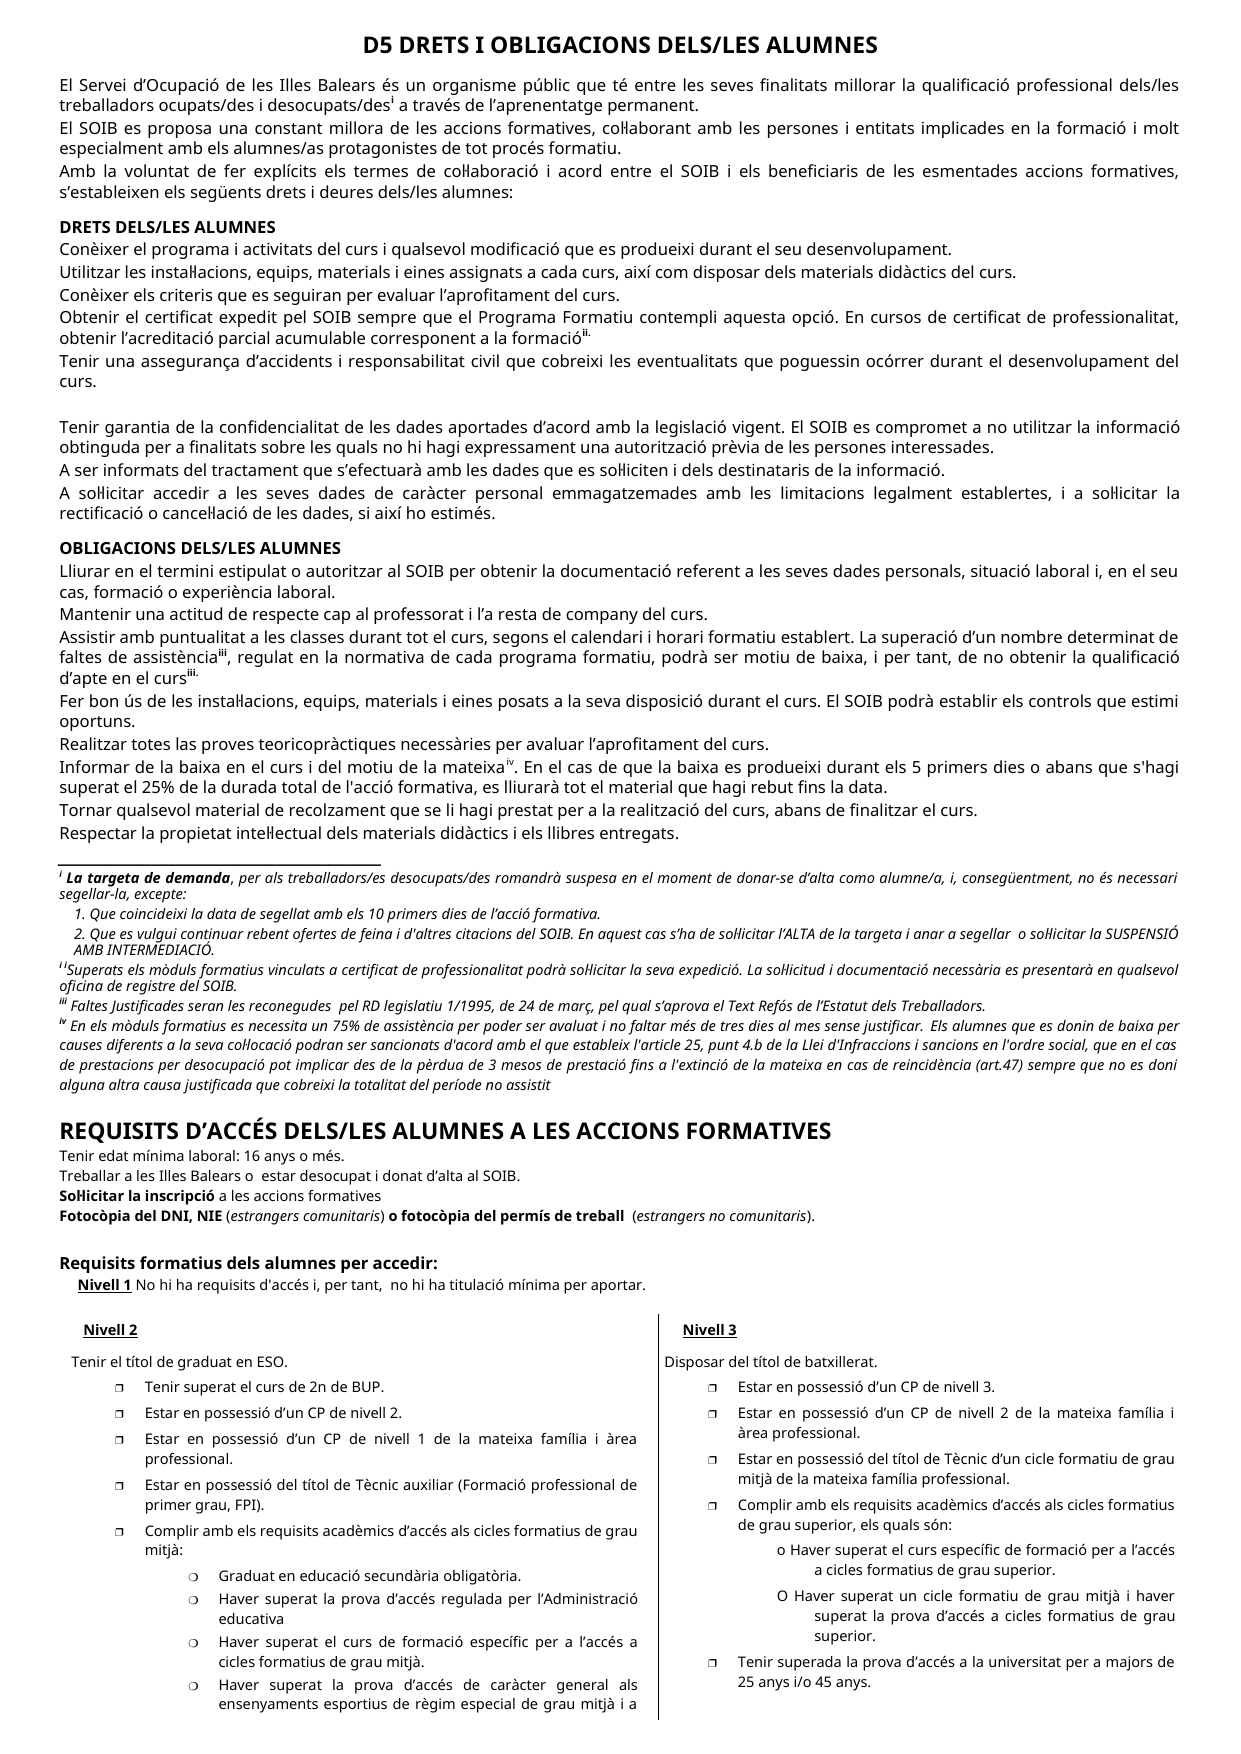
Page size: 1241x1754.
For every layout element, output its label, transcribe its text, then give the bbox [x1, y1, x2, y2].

text Assistir amb puntualitat a les classes durant tot el curs, segons el calendari i horari formatiu establert. La superació d’un nombre determinat de faltes de assistènciaiii, regulat en la normativa de cada programa formatiu, podrà ser motiu de baixa, i per tant, de no obtenir la qualificació d’apte en el cursiii. [59, 626, 1181, 689]
text Conèixer el programa i activitats del curs i qualsevol modificació que es produeixi durant el seu desenvolupament. [59, 238, 1181, 261]
text i La targeta de demanda, per als treballadors/es desocupats/des romandrà suspesa en el moment de donar-se d’alta como alumne/a, i, consegüentment, no és necessari segellar-la, excepte: [59, 868, 1181, 904]
table_header Nivell 3 [659, 1314, 1181, 1346]
text Utilitzar les instal·lacions, equips, materials i eines assignats a cada curs, així com disposar dels materials didàctics del curs. [59, 261, 1181, 283]
text Lliurar en el termini estipulat o autoritzar al SOIB per obtenir la documentació referent a les seves dades personals, situació laboral i, en el seu cas, formació o experiència laboral. [59, 560, 1181, 603]
text i iSuperats els mòduls formatius vinculats a certificat de professionalitat podrà sol·licitar la seva expedició. La sol·licitud i documentació necessària es presentarà en qualsevol oficina de registre del SOIB. [59, 959, 1181, 995]
text Tenir una assegurança d’accidents i responsabilitat civil que cobreixi les eventualitats que poguessin ocórrer durant el desenvolupament del curs. [59, 349, 1181, 393]
text Requisits formatius dels alumnes per accedir: [59, 1252, 1181, 1274]
text El Servei d’Ocupació de les Illes Balears és un organisme públic que té entre les seves finalitats millorar la qualificació professional dels/les treballadors ocupats/des i desocupats/desi a través de l’aprenentatge permanent. [59, 73, 1181, 116]
text DRETS DELS/LES ALUMNES [59, 215, 1181, 238]
text Nivell 1 No hi ha requisits d'accés i, per tant, no hi ha titulació mínima per aportar. [77, 1274, 1181, 1294]
text Amb la voluntat de fer explícits els termes de col·laboració i acord entre el SOIB i els beneficiaris de les esmentades accions formatives, s’estableixen els següents drets i deures dels/les alumnes: [59, 160, 1181, 203]
text Tornar qualsevol material de recolzament que se li hagi prestat per a la realització del curs, abans de finalitzar el curs. [59, 798, 1181, 821]
text A ser informats del tractament que s’efectuarà amb les dades que es sol·liciten i dels destinataris de la informació. [59, 458, 1181, 481]
text Realitzar totes las proves teoricopràctiques necessàries per avaluar l’aprofitament del curs. [59, 733, 1181, 755]
list 2. Que es vulgui continuar rebent ofertes de feina i d'altres citacions del SOIB. En aquest cas s’ha de sol·licitar l’ALTA de la targeta i anar a segellar o sol·licitar la SUSPENSIÓ AMB INTERMEDIACIÓ. [74, 924, 1181, 959]
text Respectar la propietat intel·lectual dels materials didàctics i els llibres entregats. [59, 821, 1181, 844]
text Fotocòpia del DNI, NIE (estrangers comunitaris) o fotocòpia del permís de treball (estrangers no comunitaris). [59, 1206, 1181, 1226]
text iv En els mòduls formatius es necessita un 75% de assistència per poder ser avaluat i no faltar més de tres dies al mes sense justificar. Els alumnes que es donin de baixa per causes diferents a la seva col·locació podran ser sancionats d'acord amb el que estableix l'article 25, punt 4.b de la Llei d'Infraccions i sancions en l'ordre social, que en el cas de prestacions per desocupació pot implicar des de la pèrdua de 3 mesos de prestació fins a l'extinció de la mateixa en cas de reincidència (art.47) sempre que no es doni alguna altra causa justificada que cobreixi la totalitat del període no assistit [59, 1015, 1181, 1095]
table_cell Tenir el títol de graduat en ESO. Tenir superat el curs de 2n de BUP. Estar en possessió d’un CP de nivell 2. Estar en possessió d’un CP de nivell 1 de la mateixa família i àrea professional. Estar en possessió del títol de Tècnic auxiliar (Formació professional de primer grau, FPI). Complir amb els requisits acadèmics d’accés als cicles formatius de grau mitjà: Graduat en educació secundària obligatòria. Haver superat la prova d’accés regulada per l’Administració educativa Haver superat el curs de formació específic per a l’accés a cicles formatius de grau mitjà. Haver superat la prova d’accés de caràcter general als ensenyaments esportius de règim especial de grau mitjà i a [59, 1346, 658, 1720]
text D5 DRETS I OBLIGACIONS DELS/LES ALUMNES [59, 29, 1181, 61]
text Mantenir una actitud de respecte cap al professorat i l’a resta de company del curs. [59, 603, 1181, 626]
text Fer bon ús de les instal·lacions, equips, materials i eines posats a la seva disposició durant el curs. El SOIB podrà establir els controls que estimi oportuns. [59, 689, 1181, 733]
text iii Faltes Justificades seran les reconegudes pel RD legislatiu 1/1995, de 24 de març, pel qual s’aprova el Text Refós de l’Estatut dels Treballadors. [59, 995, 1181, 1015]
table_header Nivell 2 [59, 1314, 658, 1346]
text Tenir edat mínima laboral: 16 anys o més. [59, 1146, 1181, 1166]
list 1. Que coincideixi la data de segellat amb els 10 primers dies de l’acció formativa. [74, 904, 1181, 924]
text Conèixer els criteris que es seguiran per evaluar l’aprofitament del curs. [59, 283, 1181, 306]
text Treballar a les Illes Balears o estar desocupat i donat d’alta al SOIB. [59, 1166, 1181, 1186]
table_cell Disposar del títol de batxillerat. Estar en possessió d’un CP de nivell 3. Estar en possessió d’un CP de nivell 2 de la mateixa família i àrea professional. Estar en possessió del títol de Tècnic d’un cicle formatiu de grau mitjà de la mateixa família professional. Complir amb els requisits acadèmics d’accés als cicles formatius de grau superior, els quals són: o Haver superat el curs específic de formació per a l’accés a cicles formatius de grau superior. O Haver superat un cicle formatiu de grau mitjà i haver superat la prova d’accés a cicles formatius de grau superior. Tenir superada la prova d’accés a la universitat per a majors de 25 anys i/o 45 anys. [659, 1346, 1181, 1720]
text _______________________________ [59, 844, 1181, 868]
text A sol·licitar accedir a les seves dades de caràcter personal emmagatzemades amb les limitacions legalment establertes, i a sol·licitar la rectificació o cancel·lació de les dades, si així ho estimés. [59, 481, 1181, 524]
text OBLIGACIONS DELS/LES ALUMNES [59, 537, 1181, 560]
text REQUISITS D’ACCÉS DELS/LES ALUMNES A LES ACCIONS FORMATIVES [59, 1115, 1181, 1146]
text Informar de la baixa en el curs i del motiu de la mateixaiv. En el cas de que la baixa es produeixi durant els 5 primers dies o abans que s'hagi superat el 25% de la durada total de l'acció formativa, es lliurarà tot el material que hagi rebut fins la data. [59, 755, 1181, 798]
text Sol·licitar la inscripció a les accions formatives [59, 1186, 1181, 1206]
text Obtenir el certificat expedit pel SOIB sempre que el Programa Formatiu contempli aquesta opció. En cursos de certificat de professionalitat, obtenir l’acreditació parcial acumulable corresponent a la formacióii. [59, 306, 1181, 349]
text Tenir garantia de la confidencialitat de les dades aportades d’acord amb la legislació vigent. El SOIB es compromet a no utilitzar la informació obtinguda per a finalitats sobre les quals no hi hagi expressament una autorització prèvia de les persones interessades. [59, 415, 1181, 458]
text El SOIB es proposa una constant millora de les accions formatives, col·laborant amb les persones i entitats implicades en la formació i molt especialment amb els alumnes/as protagonistes de tot procés formatiu. [59, 116, 1181, 160]
